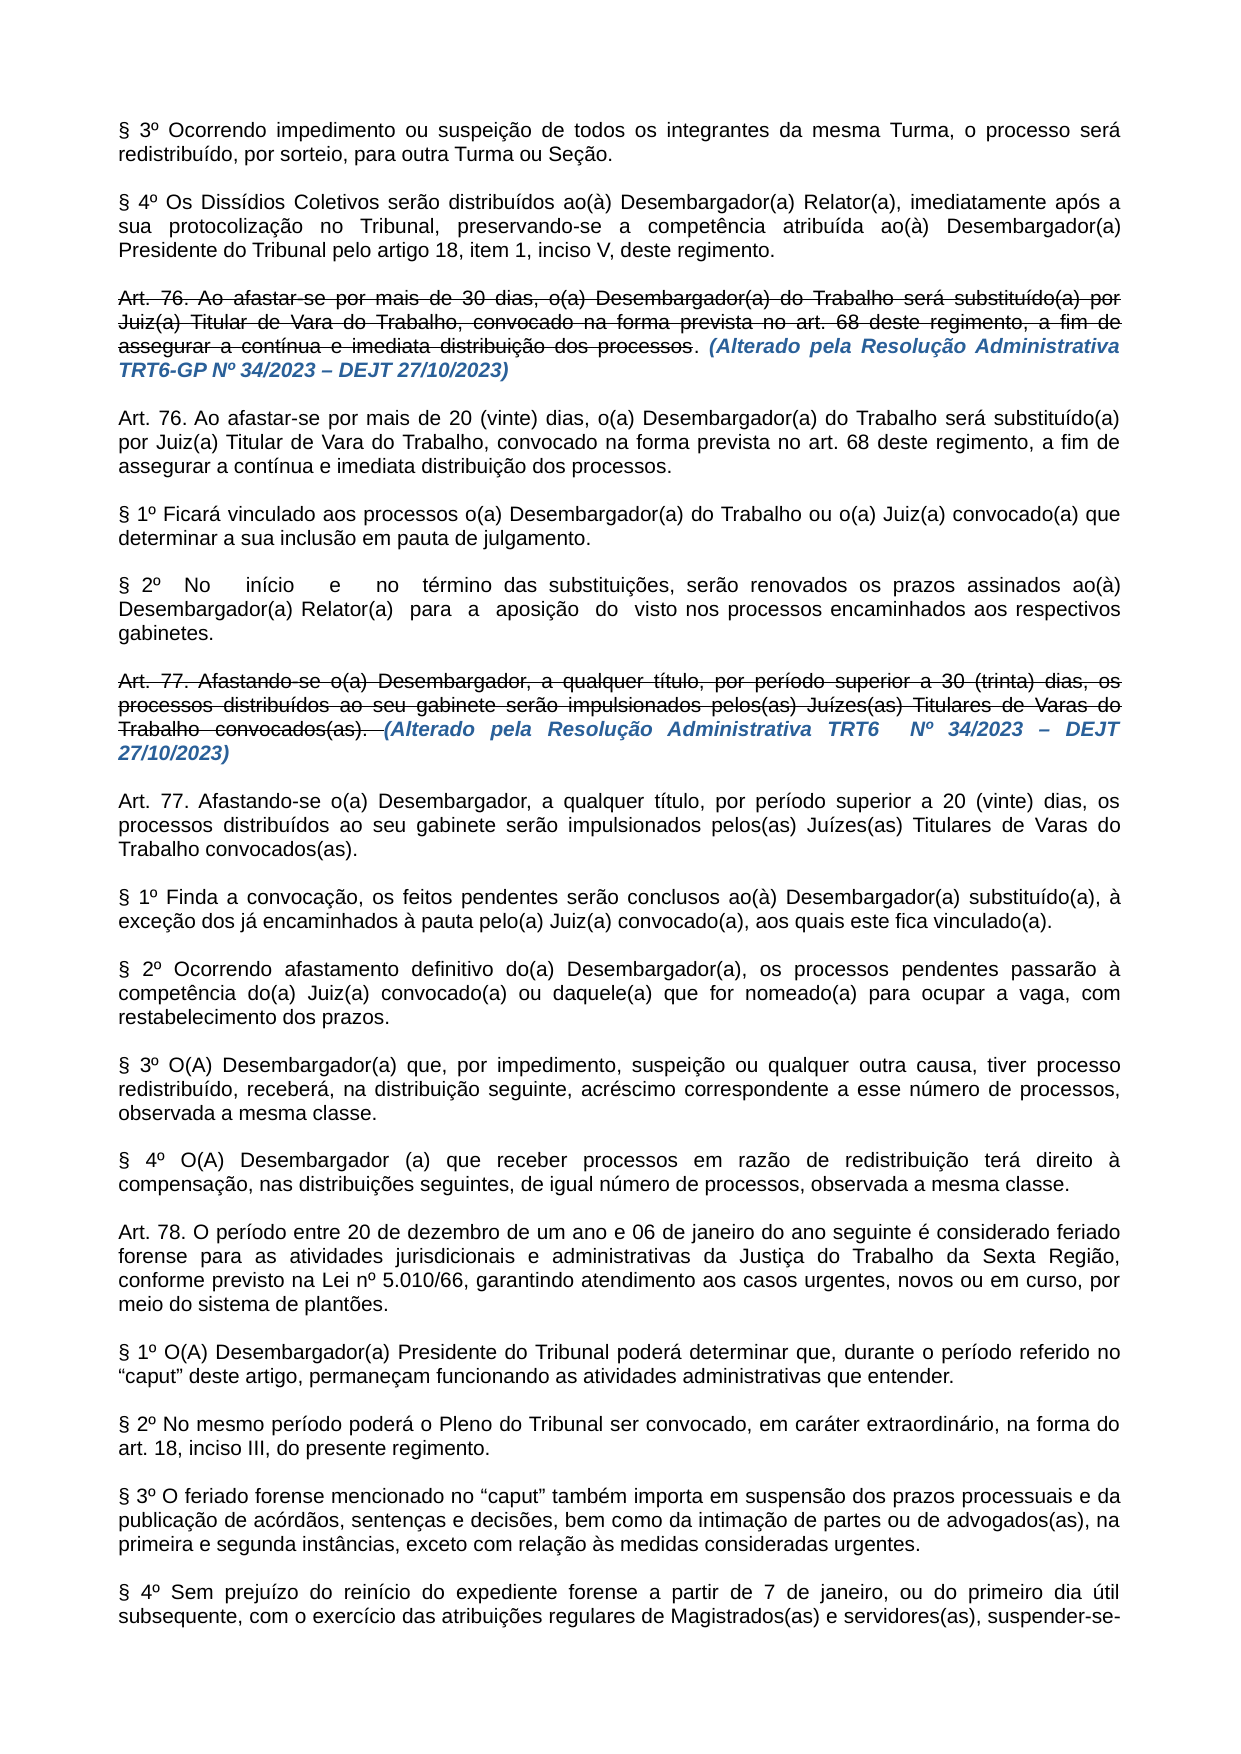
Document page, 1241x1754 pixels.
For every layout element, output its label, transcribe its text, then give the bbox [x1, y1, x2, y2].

text § 2º Ocorrendo afastamento definitivo do(a) Desembargador(a), os processos pendentes passarão à competência do(a) Juiz(a) convocado(a) ou daquele(a) que for nomeado(a) para ocupar a vaga, com restabelecimento dos prazos. [118, 957, 1122, 1028]
text Art. 76. Ao afastar-se por mais de 30 dias, o(a) Desembargador(a) do Trabalho será substituído(a) por Juiz(a) Titular de Vara do Trabalho, convocado na forma prevista no art. 68 deste regimento, a fim de assegurar a contínua e imediata distribuição dos processos. (Alterado pela Resolução Administrativa TRT6-GP Nº 34/2023 – DEJT 27/10/2023) [118, 324, 1122, 382]
text § 4º O(A) Desembargador (a) que receber processos em razão de redistribuição terá direito à compensação, nas distribuições seguintes, de igual número de processos, observada a mesma classe. [118, 1148, 1122, 1196]
text § 1º Finda a convocação, os feitos pendentes serão conclusos ao(à) Desembargador(a) substituído(a), à exceção dos já encaminhados à pauta pelo(a) Juiz(a) convocado(a), aos quais este fica vinculado(a). [118, 885, 1122, 933]
text Art. 78. O período entre 20 de dezembro de um ano e 06 de janeiro do ano seguinte é considerado feriado forense para as atividades jurisdicionais e administrativas da Justiça do Trabalho da Sexta Região, conforme previsto na Lei nº 5.010/66, garantindo atendimento aos casos urgentes, novos ou em curso, por meio do sistema de plantões. [118, 1220, 1122, 1316]
text Art. 77. Afastando-se o(a) Desembargador, a qualquer título, por período superior a 30 (trinta) dias, os processos distribuídos ao seu gabinete serão impulsionados pelos(as) Juízes(as) Titulares de Varas do Trabalho convocados(as). (Alterado pela Resolução Administrativa TRT6 Nº 34/2023 – DEJT 27/10/2023) [118, 683, 1122, 706]
text § 4º Sem prejuízo do reinício do expediente forense a partir de 7 de janeiro, ou do primeiro dia útil subsequente, com o exercício das atribuições regulares de Magistrados(as) e servidores(as), suspender-se- [118, 1579, 1122, 1627]
text § 3º O feriado forense mencionado no “caput” também importa em suspensão dos prazos processuais e da publicação de acórdãos, sentenças e decisões, bem como da intimação de partes ou de advogados(as), na primeira e segunda instâncias, exceto com relação às medidas consideradas urgentes. [118, 1484, 1122, 1556]
text Art. 77. Afastando-se o(a) Desembargador, a qualquer título, por período superior a 20 (vinte) dias, os processos distribuídos ao seu gabinete serão impulsionados pelos(as) Juízes(as) Titulares de Varas do Trabalho convocados(as). [118, 789, 1122, 861]
text § 2º No mesmo período poderá o Pleno do Tribunal ser convocado, em caráter extraordinário, na forma do art. 18, inciso III, do presente regimento. [118, 1412, 1122, 1460]
text Art. 77. Afastando-se o(a) Desembargador, a qualquer título, por período superior a 30 (trinta) dias, os processos distribuídos ao seu gabinete serão impulsionados pelos(as) Juízes(as) Titulares de Varas do Trabalho convocados(as). (Alterado pela Resolução Administrativa TRT6 Nº 34/2023 – DEJT 27/10/2023) [118, 707, 1122, 765]
text Art. 77. Afastando-se o(a) Desembargador, a qualquer título, por período superior a 30 (trinta) dias, os processos distribuídos ao seu gabinete serão impulsionados pelos(as) Juízes(as) Titulares de Varas do Trabalho convocados(as). (Alterado pela Resolução Administrativa TRT6 Nº 34/2023 – DEJT 27/10/2023) [118, 669, 1122, 682]
text Art. 76. Ao afastar-se por mais de 30 dias, o(a) Desembargador(a) do Trabalho será substituído(a) por Juiz(a) Titular de Vara do Trabalho, convocado na forma prevista no art. 68 deste regimento, a fim de assegurar a contínua e imediata distribuição dos processos. (Alterado pela Resolução Administrativa TRT6-GP Nº 34/2023 – DEJT 27/10/2023) [118, 286, 1122, 323]
text § 1º Ficará vinculado aos processos o(a) Desembargador(a) do Trabalho ou o(a) Juiz(a) convocado(a) que determinar a sua inclusão em pauta de julgamento. [118, 501, 1122, 549]
text Art. 76. Ao afastar-se por mais de 20 (vinte) dias, o(a) Desembargador(a) do Trabalho será substituído(a) por Juiz(a) Titular de Vara do Trabalho, convocado na forma prevista no art. 68 deste regimento, a fim de assegurar a contínua e imediata distribuição dos processos. [118, 406, 1122, 477]
text § 3º Ocorrendo impedimento ou suspeição de todos os integrantes da mesma Turma, o processo será redistribuído, por sorteio, para outra Turma ou Seção. [118, 118, 1122, 166]
text § 4º Os Dissídios Coletivos serão distribuídos ao(à) Desembargador(a) Relator(a), imediatamente após a sua protocolização no Tribunal, preservando-se a competência atribuída ao(à) Desembargador(a) Presidente do Tribunal pelo artigo 18, item 1, inciso V, deste regimento. [118, 190, 1122, 262]
text § 3º O(A) Desembargador(a) que, por impedimento, suspeição ou qualquer outra causa, tiver processo redistribuído, receberá, na distribuição seguinte, acréscimo correspondente a esse número de processos, observada a mesma classe. [118, 1052, 1122, 1124]
text § 1º O(A) Desembargador(a) Presidente do Tribunal poderá determinar que, durante o período referido no “caput” deste artigo, permaneçam funcionando as atividades administrativas que entender. [118, 1340, 1122, 1388]
text § 2º No início e no término das substituições, serão renovados os prazos assinados ao(à) Desembargador(a) Relator(a) para a aposição do visto nos processos encaminhados aos respectivos gabinetes. [118, 573, 1122, 645]
